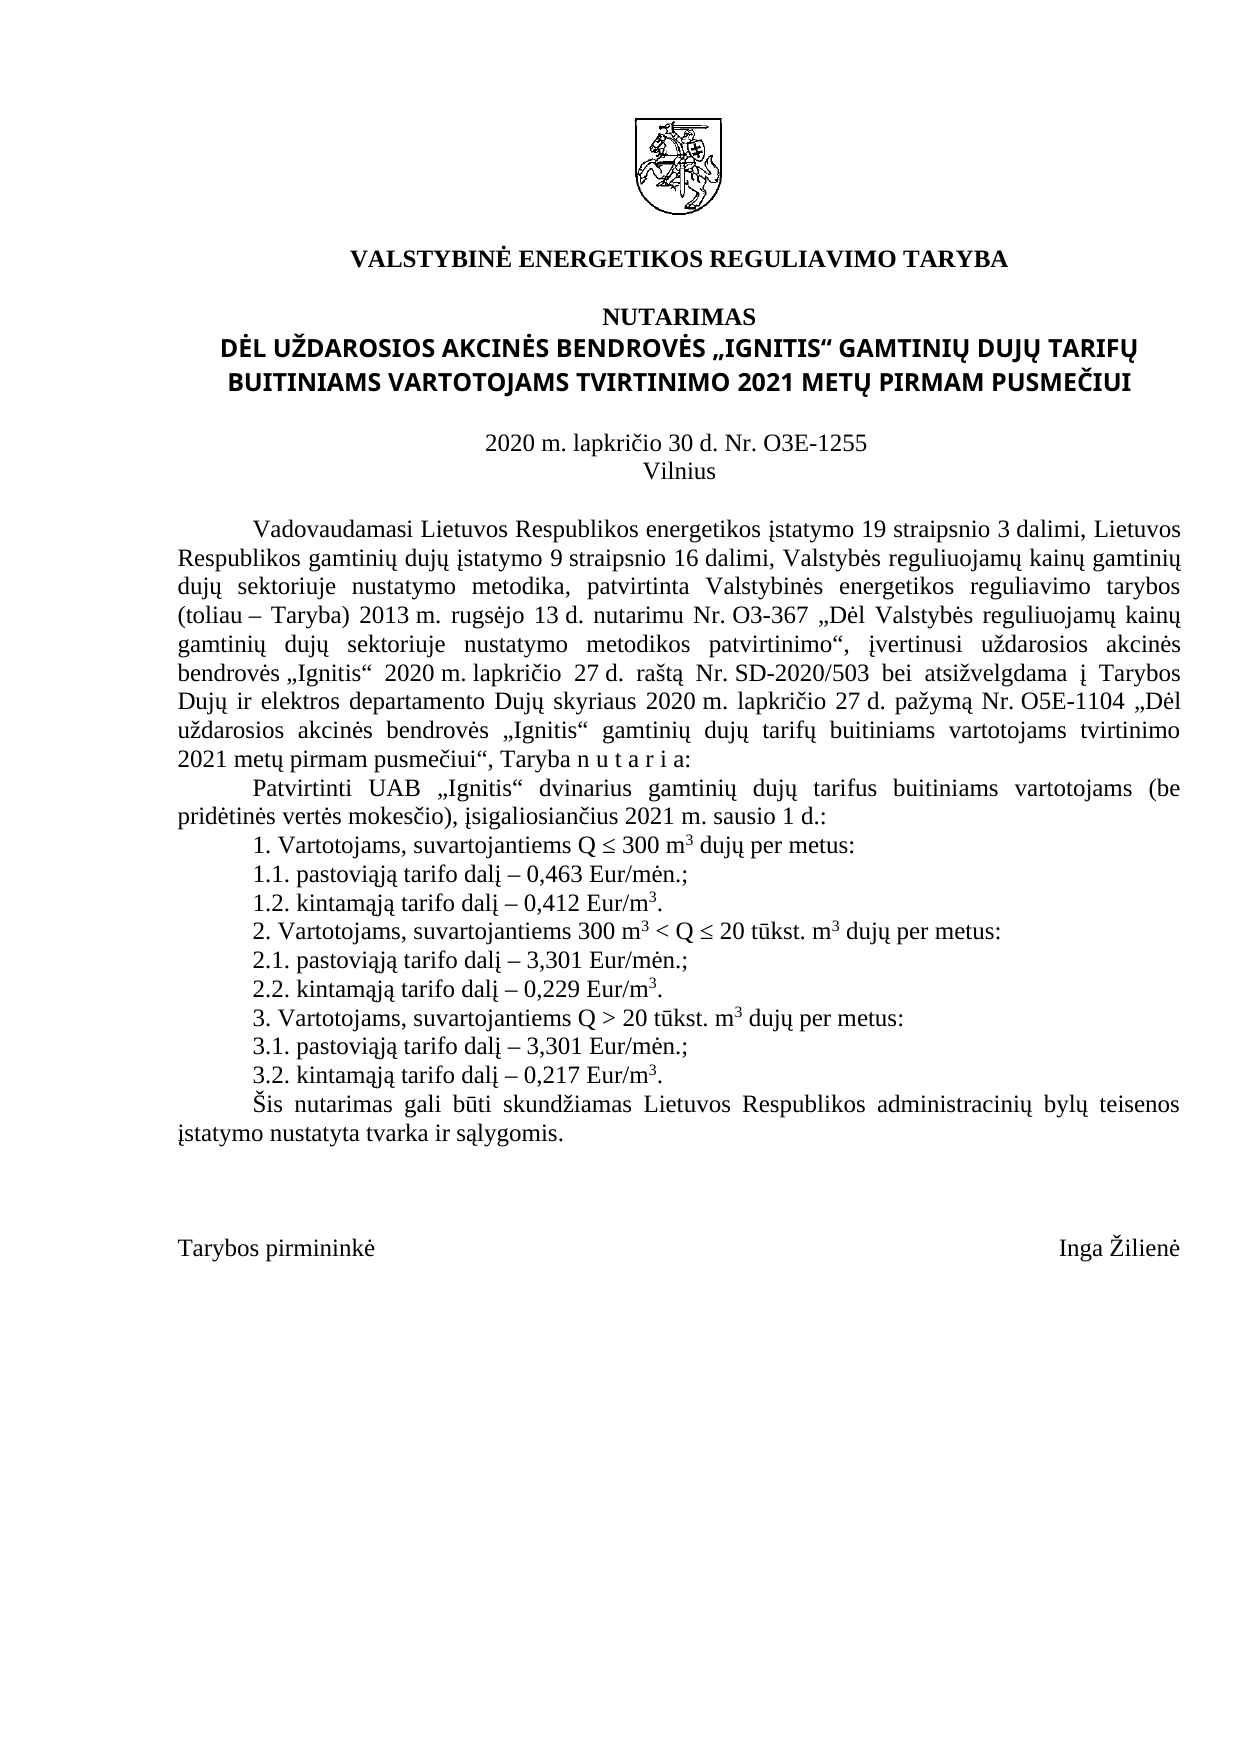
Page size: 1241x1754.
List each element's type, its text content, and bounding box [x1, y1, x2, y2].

text 3. Vartotojams, suvartojantiems Q > 20 tūkst. m3 dujų per metus: [177, 1003, 1181, 1031]
text 3.2. kintamąją tarifo dalį – 0,217 Eur/m3. [177, 1060, 1181, 1089]
text 2020 m. lapkričio 30 d. Nr. O3E-1255 [177, 428, 1181, 456]
text Vadovaudamasi Lietuvos Respublikos energetikos įstatymo 19 straipsnio 3 dalimi, Lietuvos Respublikos gamtinių dujų įstatymo 9 straipsnio 16 dalimi, Valstybės reguliuojamų kainų gamtinių dujų sektoriuje nustatymo metodika, patvirtinta Valstybinės energetikos reguliavimo tarybos (toliau – Taryba) 2013 m. rugsėjo 13 d. nutarimu Nr. O3-367 „Dėl Valstybės reguliuojamų kainų gamtinių dujų sektoriuje nustatymo metodikos patvirtinimo“, įvertinusi uždarosios akcinės bendrovės „Ignitis“ 2020 m. lapkričio 27 d. raštą Nr. SD-2020/503 bei atsižvelgdama į Tarybos Dujų ir elektros departamento Dujų skyriaus 2020 m. lapkričio 27 d. pažymą Nr. O5E-1104 „Dėl uždarosios akcinės bendrovės „Ignitis“ gamtinių dujų tarifų buitiniams vartotojams tvirtinimo 2021 metų pirmam pusmečiui“, Taryba n u t a r i a: [177, 514, 1181, 773]
text Patvirtinti UAB „Ignitis“ dvinarius gamtinių dujų tarifus buitiniams vartotojams (be pridėtinės vertės mokesčio), įsigaliosiančius 2021 m. sausio 1 d.: [177, 773, 1181, 830]
text 1.1. pastoviąją tarifo dalį – 0,463 Eur/mėn.; [177, 859, 1181, 888]
text 2.2. kintamąją tarifo dalį – 0,229 Eur/m3. [177, 974, 1181, 1003]
text Tarybos pirmininkė Inga Žilienė [177, 1233, 1181, 1261]
text 2.1. pastoviąją tarifo dalį – 3,301 Eur/mėn.; [177, 945, 1181, 974]
text DĖL uždarosios akcinės bendrovės „Ignitis“ gamtinių dujų tarifų buitiniams vartotojams tvirtinimo 2021 metų Pirmam pusmečiui [177, 331, 1181, 399]
text Vilnius [177, 456, 1181, 485]
text 3.1. pastoviąją tarifo dalį – 3,301 Eur/mėn.; [177, 1031, 1181, 1060]
text vALSTYBINĖ energetikos reguliavimo taryba [177, 244, 1181, 273]
text NUTARIMAS [177, 302, 1181, 331]
text 2. Vartotojams, suvartojantiems 300 m3 < Q ≤ 20 tūkst. m3 dujų per metus: [177, 916, 1181, 945]
text 1.2. kintamąją tarifo dalį – 0,412 Eur/m3. [177, 888, 1181, 916]
text Šis nutarimas gali būti skundžiamas Lietuvos Respublikos administracinių bylų teisenos įstatymo nustatyta tvarka ir sąlygomis. [177, 1089, 1181, 1146]
text 1. Vartotojams, suvartojantiems Q ≤ 300 m3 dujų per metus: [177, 830, 1181, 859]
